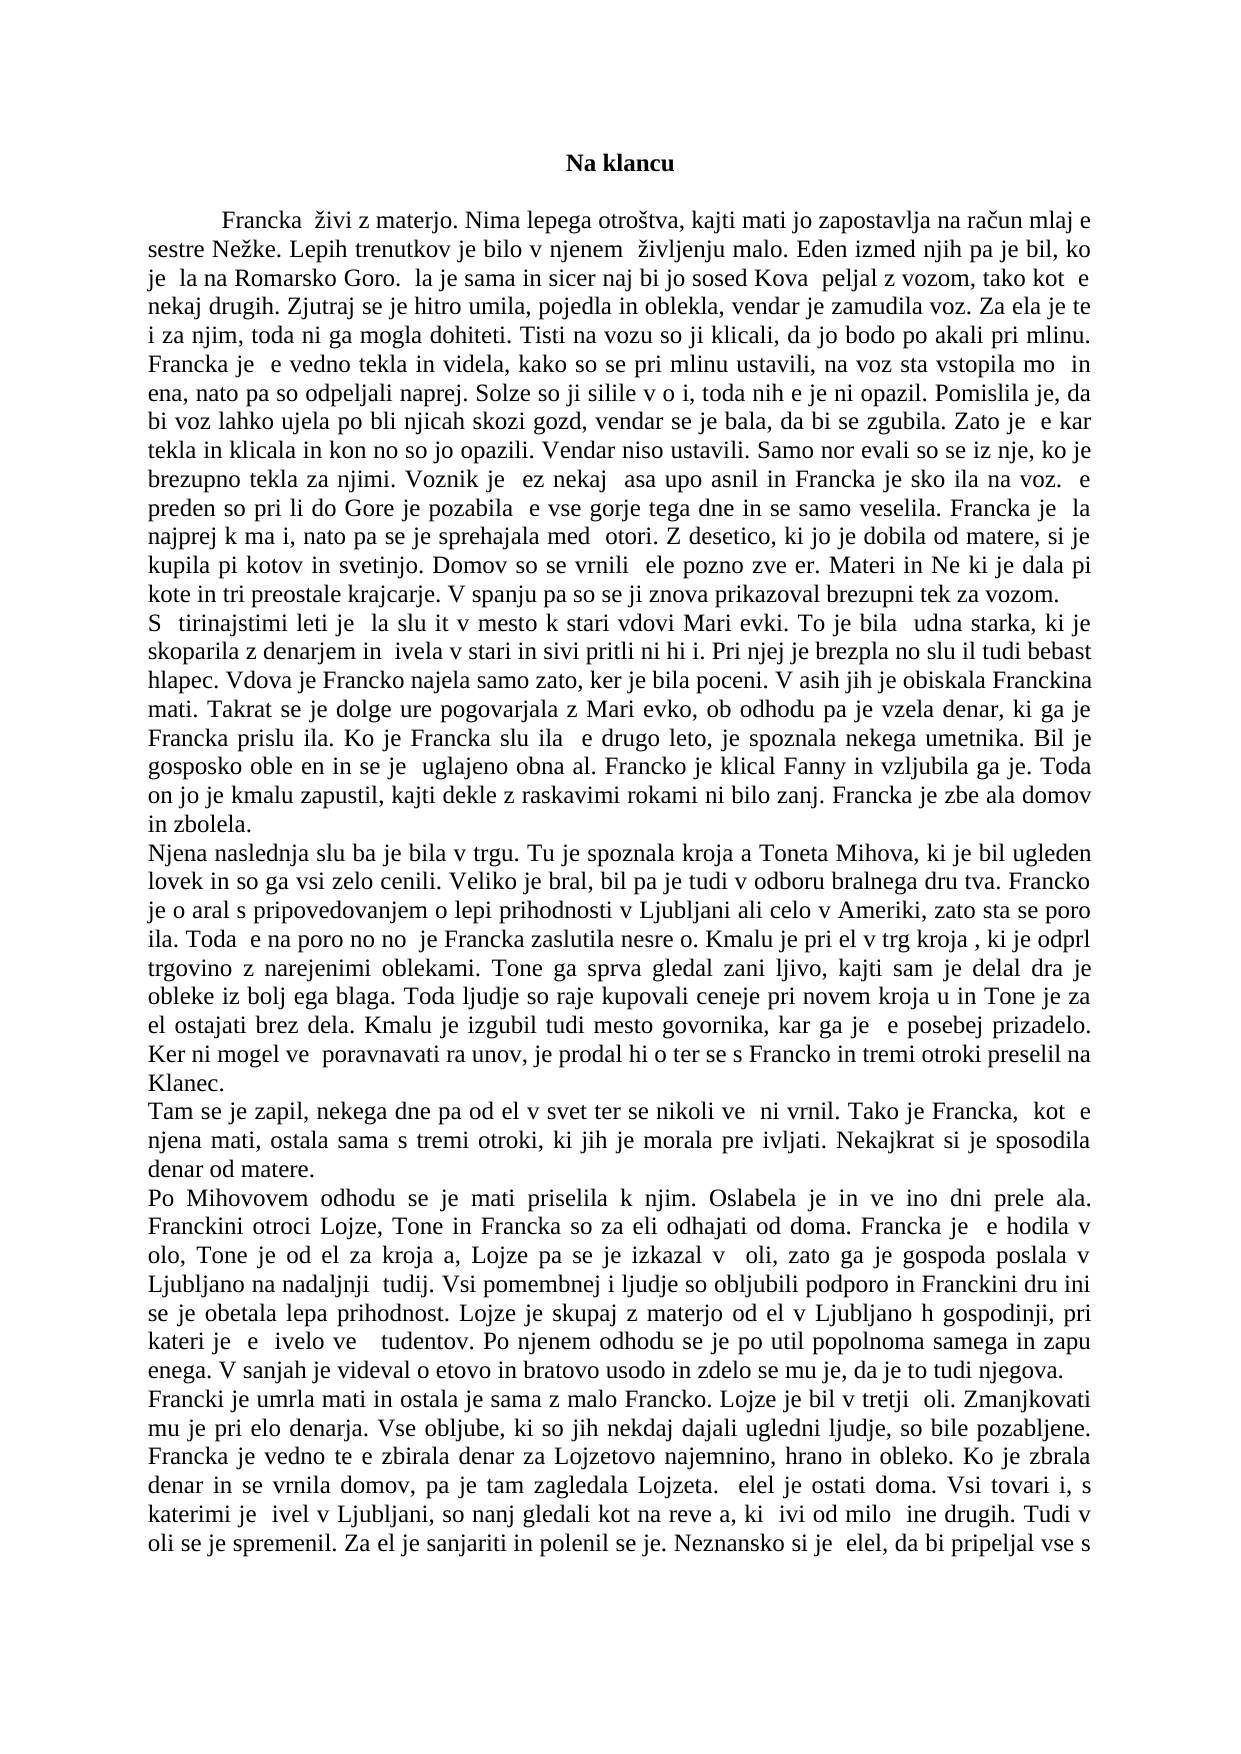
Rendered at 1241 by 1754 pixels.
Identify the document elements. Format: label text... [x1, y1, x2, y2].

text Na klancu [148, 148, 1093, 176]
text S tirinajstimi leti je la slu it v mesto k stari vdovi Mari evki. To je bila udna starka, ki je skoparila z denarjem in ivela v stari in sivi pritli ni hi i. Pri njej je brezpla no slu il tudi bebast hlapec. Vdova je Francko najela samo zato, ker je bila poceni. V asih jih je obiskala Franckina mati. Takrat se je dolge ure pogovarjala z Mari evko, ob odhodu pa je vzela denar, ki ga je Francka prislu ila. Ko je Francka slu ila e drugo leto, je spoznala nekega umetnika. Bil je gosposko oble en in se je uglajeno obna al. Francko je klical Fanny in vzljubila ga je. Toda on jo je kmalu zapustil, kajti dekle z raskavimi rokami ni bilo zanj. Francka je zbe ala domov in zbolela. [148, 608, 1093, 838]
text Francka živi z materjo. Nima lepega otroštva, kajti mati jo zapostavlja na račun mlaj e sestre Nežke. Lepih trenutkov je bilo v njenem življenju malo. Eden izmed njih pa je bil, ko je la na Romarsko Goro. la je sama in sicer naj bi jo sosed Kova peljal z vozom, tako kot e nekaj drugih. Zjutraj se je hitro umila, pojedla in oblekla, vendar je zamudila voz. Za ela je te i za njim, toda ni ga mogla dohiteti. Tisti na vozu so ji klicali, da jo bodo po akali pri mlinu. Francka je e vedno tekla in videla, kako so se pri mlinu ustavili, na voz sta vstopila mo in ena, nato pa so odpeljali naprej. Solze so ji silile v o i, toda nih e je ni opazil. Pomislila je, da bi voz lahko ujela po bli njicah skozi gozd, vendar se je bala, da bi se zgubila. Zato je e kar tekla in klicala in kon no so jo opazili. Vendar niso ustavili. Samo nor evali so se iz nje, ko je brezupno tekla za njimi. Voznik je ez nekaj asa upo asnil in Francka je sko ila na voz. e preden so pri li do Gore je pozabila e vse gorje tega dne in se samo veselila. Francka je la najprej k ma i, nato pa se je sprehajala med otori. Z desetico, ki jo je dobila od matere, si je kupila pi kotov in svetinjo. Domov so se vrnili ele pozno zve er. Materi in Ne ki je dala pi kote in tri preostale krajcarje. V spanju pa so se ji znova prikazoval brezupni tek za vozom. [148, 205, 1093, 608]
text Po Mihovovem odhodu se je mati priselila k njim. Oslabela je in ve ino dni prele ala. Franckini otroci Lojze, Tone in Francka so za eli odhajati od doma. Francka je e hodila v olo, Tone je od el za kroja a, Lojze pa se je izkazal v oli, zato ga je gospoda poslala v Ljubljano na nadaljnji tudij. Vsi pomembnej i ljudje so obljubili podporo in Franckini dru ini se je obetala lepa prihodnost. Lojze je skupaj z materjo od el v Ljubljano h gospodinji, pri kateri je e ivelo ve tudentov. Po njenem odhodu se je po util popolnoma samega in zapu enega. V sanjah je videval o etovo in bratovo usodo in zdelo se mu je, da je to tudi njegova. [148, 1183, 1093, 1384]
text Tam se je zapil, nekega dne pa od el v svet ter se nikoli ve ni vrnil. Tako je Francka, kot e njena mati, ostala sama s tremi otroki, ki jih je morala pre ivljati. Nekajkrat si je sposodila denar od matere. [148, 1096, 1093, 1183]
text Njena naslednja slu ba je bila v trgu. Tu je spoznala kroja a Toneta Mihova, ki je bil ugleden lovek in so ga vsi zelo cenili. Veliko je bral, bil pa je tudi v odboru bralnega dru tva. Francko je o aral s pripovedovanjem o lepi prihodnosti v Ljubljani ali celo v Ameriki, zato sta se poro ila. Toda e na poro no no je Francka zaslutila nesre o. Kmalu je pri el v trg kroja , ki je odprl trgovino z narejenimi oblekami. Tone ga sprva gledal zani ljivo, kajti sam je delal dra je obleke iz bolj ega blaga. Toda ljudje so raje kupovali ceneje pri novem kroja u in Tone je za el ostajati brez dela. Kmalu je izgubil tudi mesto govornika, kar ga je e posebej prizadelo. Ker ni mogel ve poravnavati ra unov, je prodal hi o ter se s Francko in tremi otroki preselil na Klanec. [148, 838, 1093, 1096]
text Francki je umrla mati in ostala je sama z malo Francko. Lojze je bil v tretji oli. Zmanjkovati mu je pri elo denarja. Vse obljube, ki so jih nekdaj dajali ugledni ljudje, so bile pozabljene. Francka je vedno te e zbirala denar za Lojzetovo najemnino, hrano in obleko. Ko je zbrala denar in se vrnila domov, pa je tam zagledala Lojzeta. elel je ostati doma. Vsi tovari i, s katerimi je ivel v Ljubljani, so nanj gledali kot na reve a, ki ivi od milo ine drugih. Tudi v oli se je spremenil. Za el je sanjariti in polenil se je. Neznansko si je elel, da bi pripeljal vse s [148, 1384, 1093, 1556]
